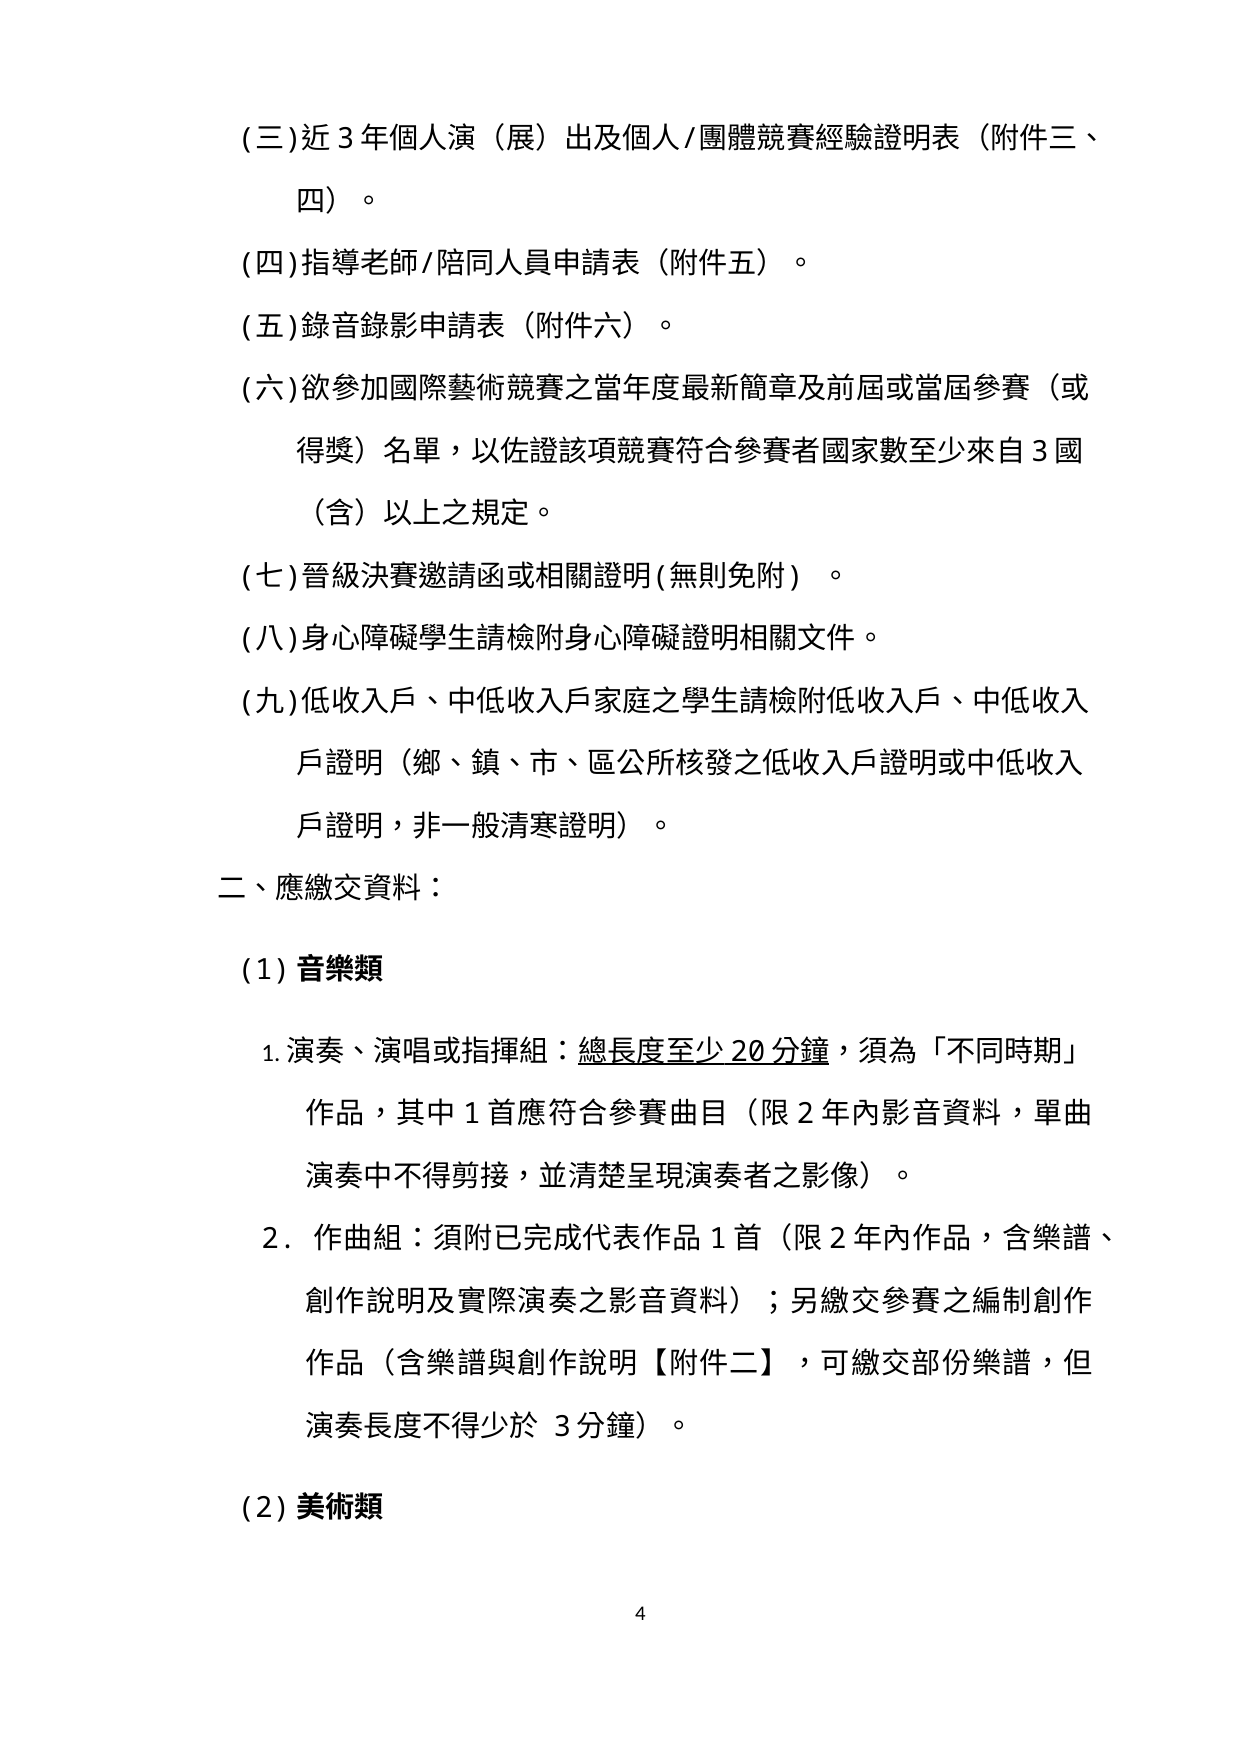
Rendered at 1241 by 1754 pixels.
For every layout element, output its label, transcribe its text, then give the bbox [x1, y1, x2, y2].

list 演奏、演唱或指揮組：總長度至少20分鐘，須為「不同時期」作品，其中1首應符合參賽曲目（限2年內影音資料，單曲演奏中不得剪接，並清楚呈現演奏者之影像）。 [261, 1007, 1093, 1194]
text 二、應繳交資料： [217, 844, 1093, 907]
list 作曲組：須附已完成代表作品1首（限2年內作品，含樂譜、創作說明及實際演奏之影音資料）；另繳交參賽之編制創作作品（含樂譜與創作說明【附件二】，可繳交部份樂譜，但演奏長度不得少於 3分鐘）。 [261, 1194, 1093, 1444]
text (八)身心障礙學生請檢附身心障礙證明相關文件。 [237, 594, 1093, 657]
text (五)錄音錄影申請表（附件六）。 [237, 282, 1093, 344]
text (三)近3年個人演（展）出及個人/團體競賽經驗證明表（附件三、四）。 [237, 94, 1093, 219]
text (七)晉級決賽邀請函或相關證明(無則免附) 。 [237, 532, 1093, 594]
list 美術類 [237, 1463, 1093, 1525]
text (六)欲參加國際藝術競賽之當年度最新簡章及前屆或當屆參賽（或得獎）名單，以佐證該項競賽符合參賽者國家數至少來自3國（含）以上之規定。 [237, 344, 1093, 532]
text (四)指導老師/陪同人員申請表（附件五）。 [237, 219, 1093, 282]
list 音樂類 [237, 925, 1093, 988]
text (九)低收入戶、中低收入戶家庭之學生請檢附低收入戶、中低收入戶證明（鄉、鎮、市、區公所核發之低收入戶證明或中低收入戶證明，非一般清寒證明）。 [237, 657, 1093, 844]
